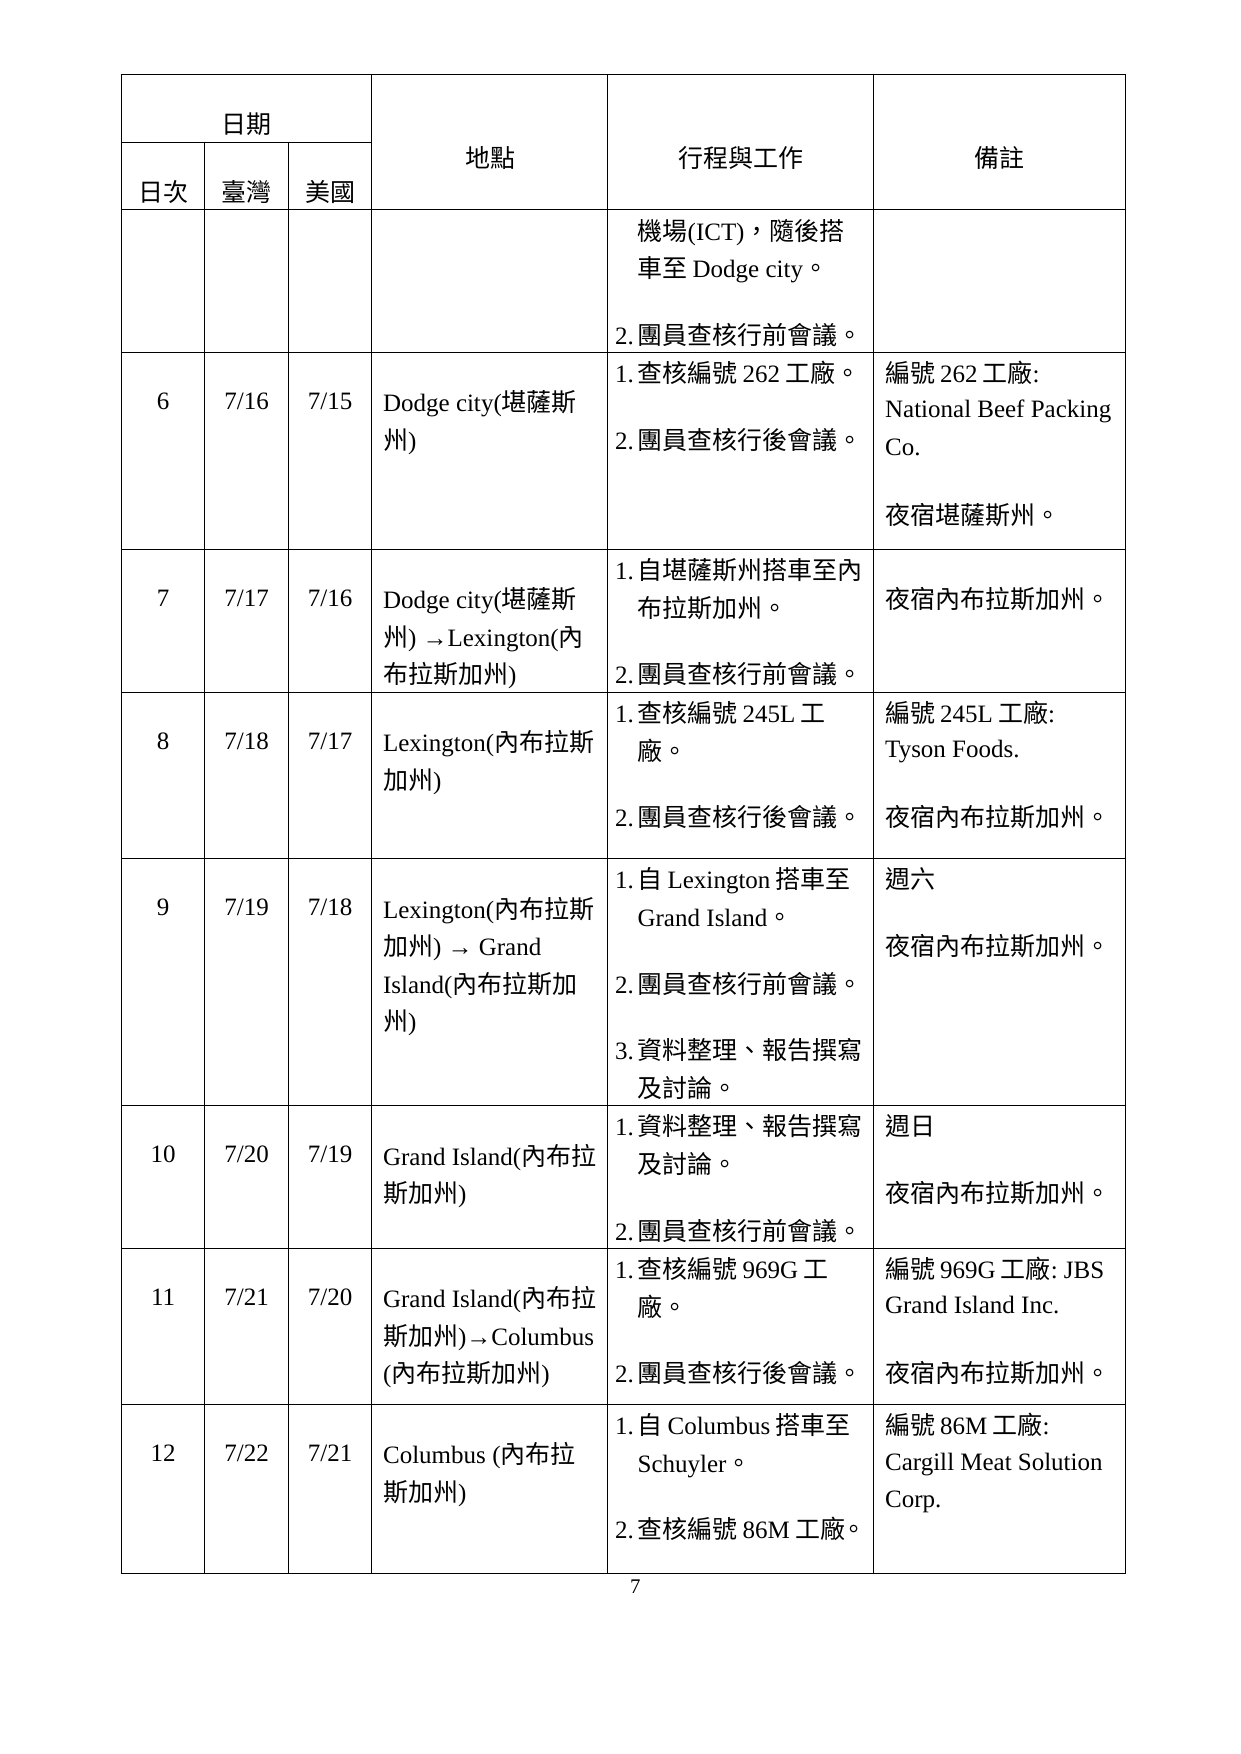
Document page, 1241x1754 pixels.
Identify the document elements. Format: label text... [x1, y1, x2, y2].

table_cell 9 [122, 859, 204, 1105]
table_cell 7/15 [289, 353, 371, 549]
table_header 行程與工作 [608, 75, 873, 209]
table_cell 7/16 [289, 550, 371, 692]
table_cell 7/17 [289, 693, 371, 858]
table_cell Dodge city(堪薩斯州) [372, 353, 607, 549]
table_cell [372, 210, 607, 352]
table_cell 12 [122, 1405, 204, 1573]
table_cell Lexington(內布拉斯加州) → Grand Island(內布拉斯加州) [372, 859, 607, 1105]
table_cell 7/20 [289, 1249, 371, 1404]
table_cell Columbus (內布拉斯加州) [372, 1405, 607, 1573]
table_cell 7/18 [289, 859, 371, 1105]
table_cell 日次 [122, 143, 204, 209]
table_cell 查核編號969G工廠。 團員查核行後會議。 [608, 1249, 873, 1404]
table_cell 查核編號262工廠。 團員查核行後會議。 [608, 353, 873, 549]
table_cell [874, 210, 1125, 352]
table_cell 11 [122, 1249, 204, 1404]
table_cell 7/20 [205, 1106, 288, 1248]
table_cell 7/22 [205, 1405, 288, 1573]
table_cell 自Columbus搭車至Schuyler。 查核編號86M工廠。 團員查核行後會議。 [608, 1405, 873, 1573]
table_cell 編號86M工廠: Cargill Meat Solution Corp. [874, 1405, 1125, 1573]
table_header 備註 [874, 75, 1125, 209]
table_cell 7/21 [289, 1405, 371, 1573]
table_cell 6 [122, 353, 204, 549]
table_cell 臺灣 [205, 143, 288, 209]
table_cell 編號262工廠: National Beef Packing Co. 夜宿堪薩斯州。 [874, 353, 1125, 549]
table_cell 自堪薩斯州搭車至內布拉斯加州。 團員查核行前會議。 [608, 550, 873, 692]
table_header 日期 [122, 75, 371, 142]
table_cell 資料整理、報告撰寫及討論。 團員查核行前會議。 [608, 1106, 873, 1248]
table_cell Grand Island(內布拉斯加州)→Columbus (內布拉斯加州) [372, 1249, 607, 1404]
table_cell 7/21 [205, 1249, 288, 1404]
table_cell [289, 210, 371, 352]
table_cell 10 [122, 1106, 204, 1248]
table_cell 7/16 [205, 353, 288, 549]
table_cell [205, 210, 288, 352]
table_cell 7/18 [205, 693, 288, 858]
table_cell 查核編號245L工廠。 團員查核行後會議。 [608, 693, 873, 858]
table_cell 7 [122, 550, 204, 692]
table_cell Dodge city(堪薩斯州) →Lexington(內布拉斯加州) [372, 550, 607, 692]
table_cell 夜宿內布拉斯加州。 [874, 550, 1125, 692]
table_cell 自Lexington搭車至Grand Island。 團員查核行前會議。 資料整理、報告撰寫及討論。 [608, 859, 873, 1105]
table_cell 7/19 [205, 859, 288, 1105]
table_cell 7/19 [289, 1106, 371, 1248]
table_cell 7/17 [205, 550, 288, 692]
table_cell 機場(ICT)，隨後搭車至Dodge city。 團員查核行前會議。 [608, 210, 873, 352]
table_cell 週日 夜宿內布拉斯加州。 [874, 1106, 1125, 1248]
table_cell [122, 210, 204, 352]
table_cell Lexington(內布拉斯加州) [372, 693, 607, 858]
table_cell 編號969G工廠: JBS Grand Island Inc. 夜宿內布拉斯加州。 [874, 1249, 1125, 1404]
table_cell Grand Island(內布拉斯加州) [372, 1106, 607, 1248]
table_cell 編號245L工廠: Tyson Foods. 夜宿內布拉斯加州。 [874, 693, 1125, 858]
table_header 地點 [372, 75, 607, 209]
table_cell 美國 [289, 143, 371, 209]
table_cell 週六 夜宿內布拉斯加州。 [874, 859, 1125, 1105]
table_cell 8 [122, 693, 204, 858]
